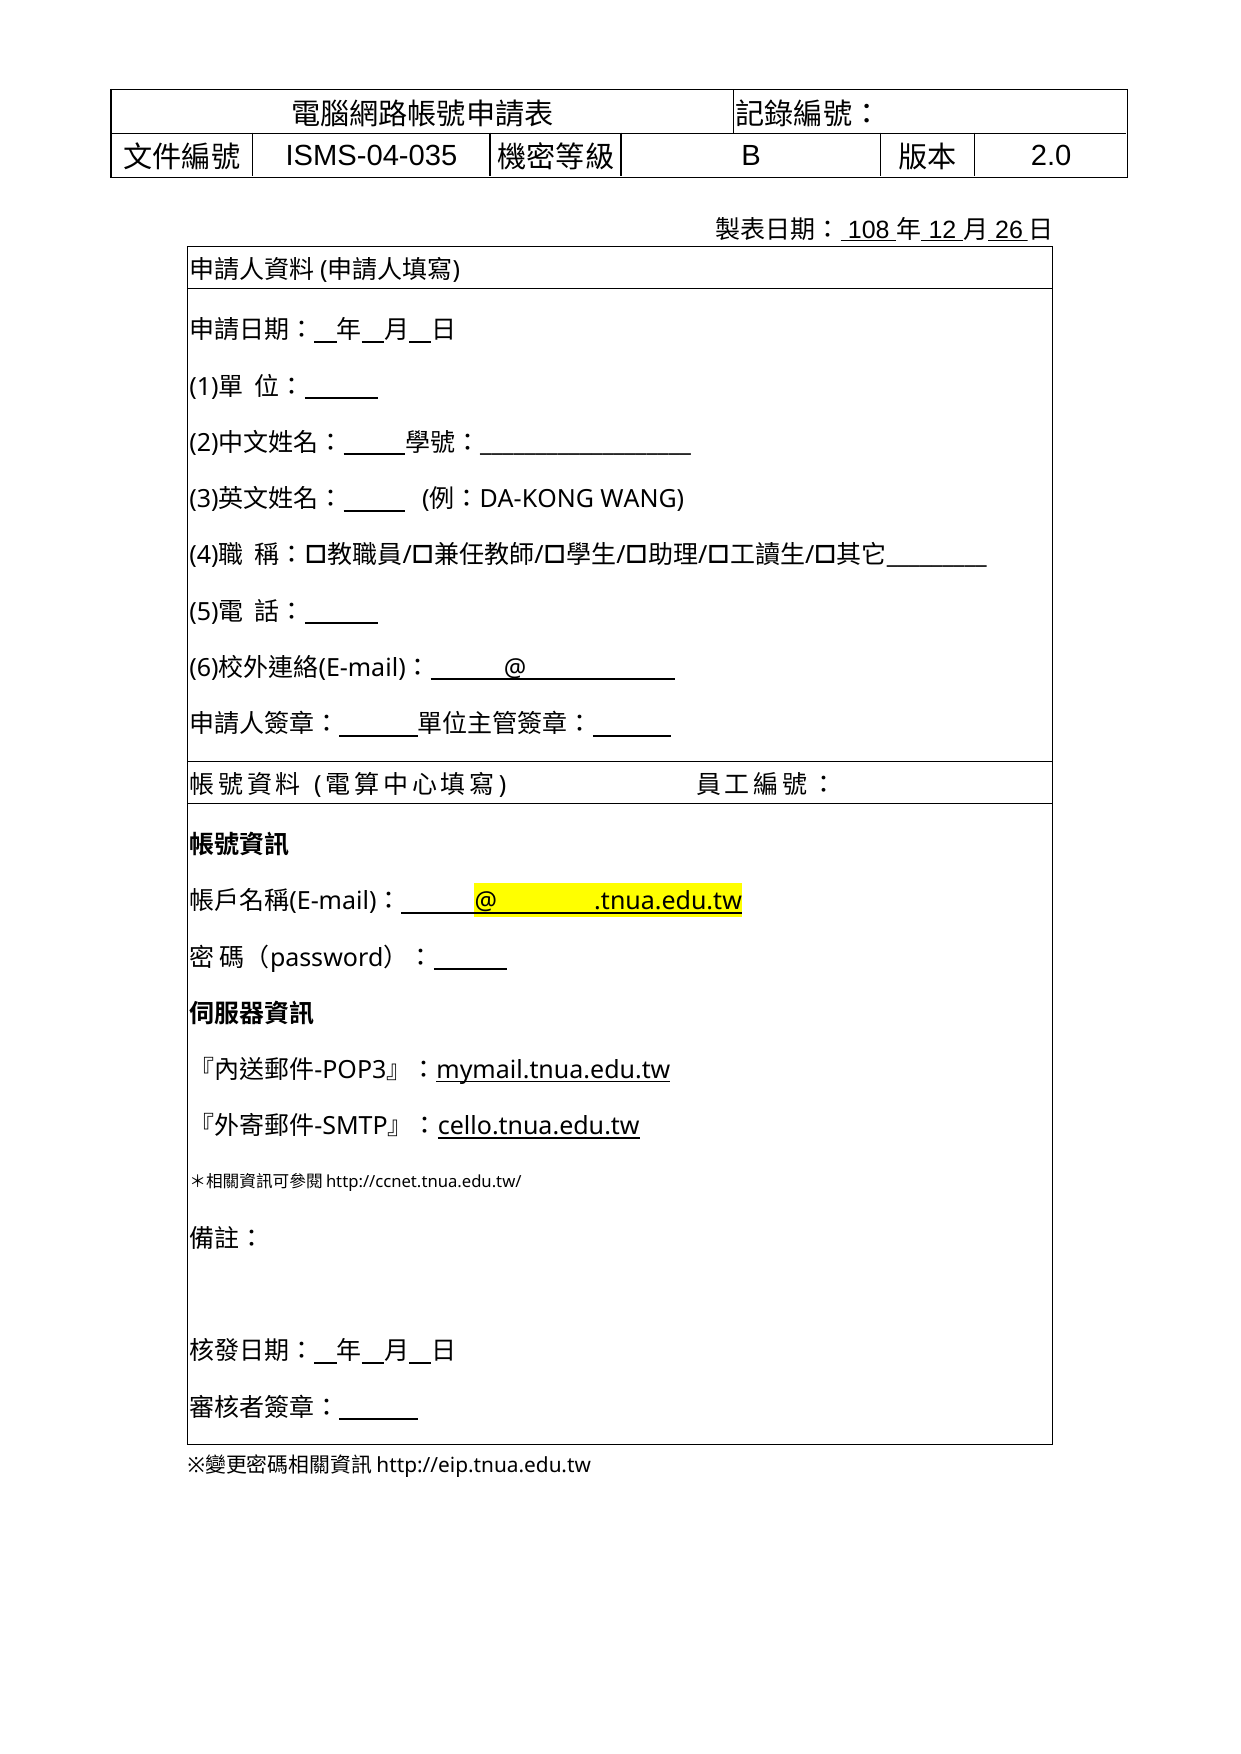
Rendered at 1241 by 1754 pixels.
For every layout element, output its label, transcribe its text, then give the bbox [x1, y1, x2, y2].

table_header 申請人資料 (申請人填寫) [188, 247, 1052, 288]
table_cell 申請日期： 年 月 日 (1)單 位： (2)中文姓名： 學號：___________________ (3)英文姓名： (例：DA-KONG WANG) (4)職 稱：教職員/兼任教師/學生/助理/工讀生/其它_________ (5)電 話： (6)校外連絡(E-mail)： @ 申請人簽章： 單位主管簽章： [188, 289, 1052, 761]
table_cell 帳號資料 (電算中心填寫) 員工編號：___________________ [188, 762, 1052, 802]
text 製表日期： 108 年 12 月 26日 [187, 209, 1053, 246]
table_cell 帳號資訊 帳戶名稱(E-mail)： @ .tnua.edu.tw 密 碼（password）： 伺服器資訊 『內送郵件-POP3』：mymail.tnua.edu.tw 『外寄郵件-SMTP』：cello.tnua.edu.tw ＊相關資訊可參閱http://ccnet.tnua.edu.tw/ 備註： 核發日期： 年 月 日 審核者簽章： [188, 804, 1052, 1444]
text ※變更密碼相關資訊 http://eip.tnua.edu.tw [187, 1445, 1053, 1483]
